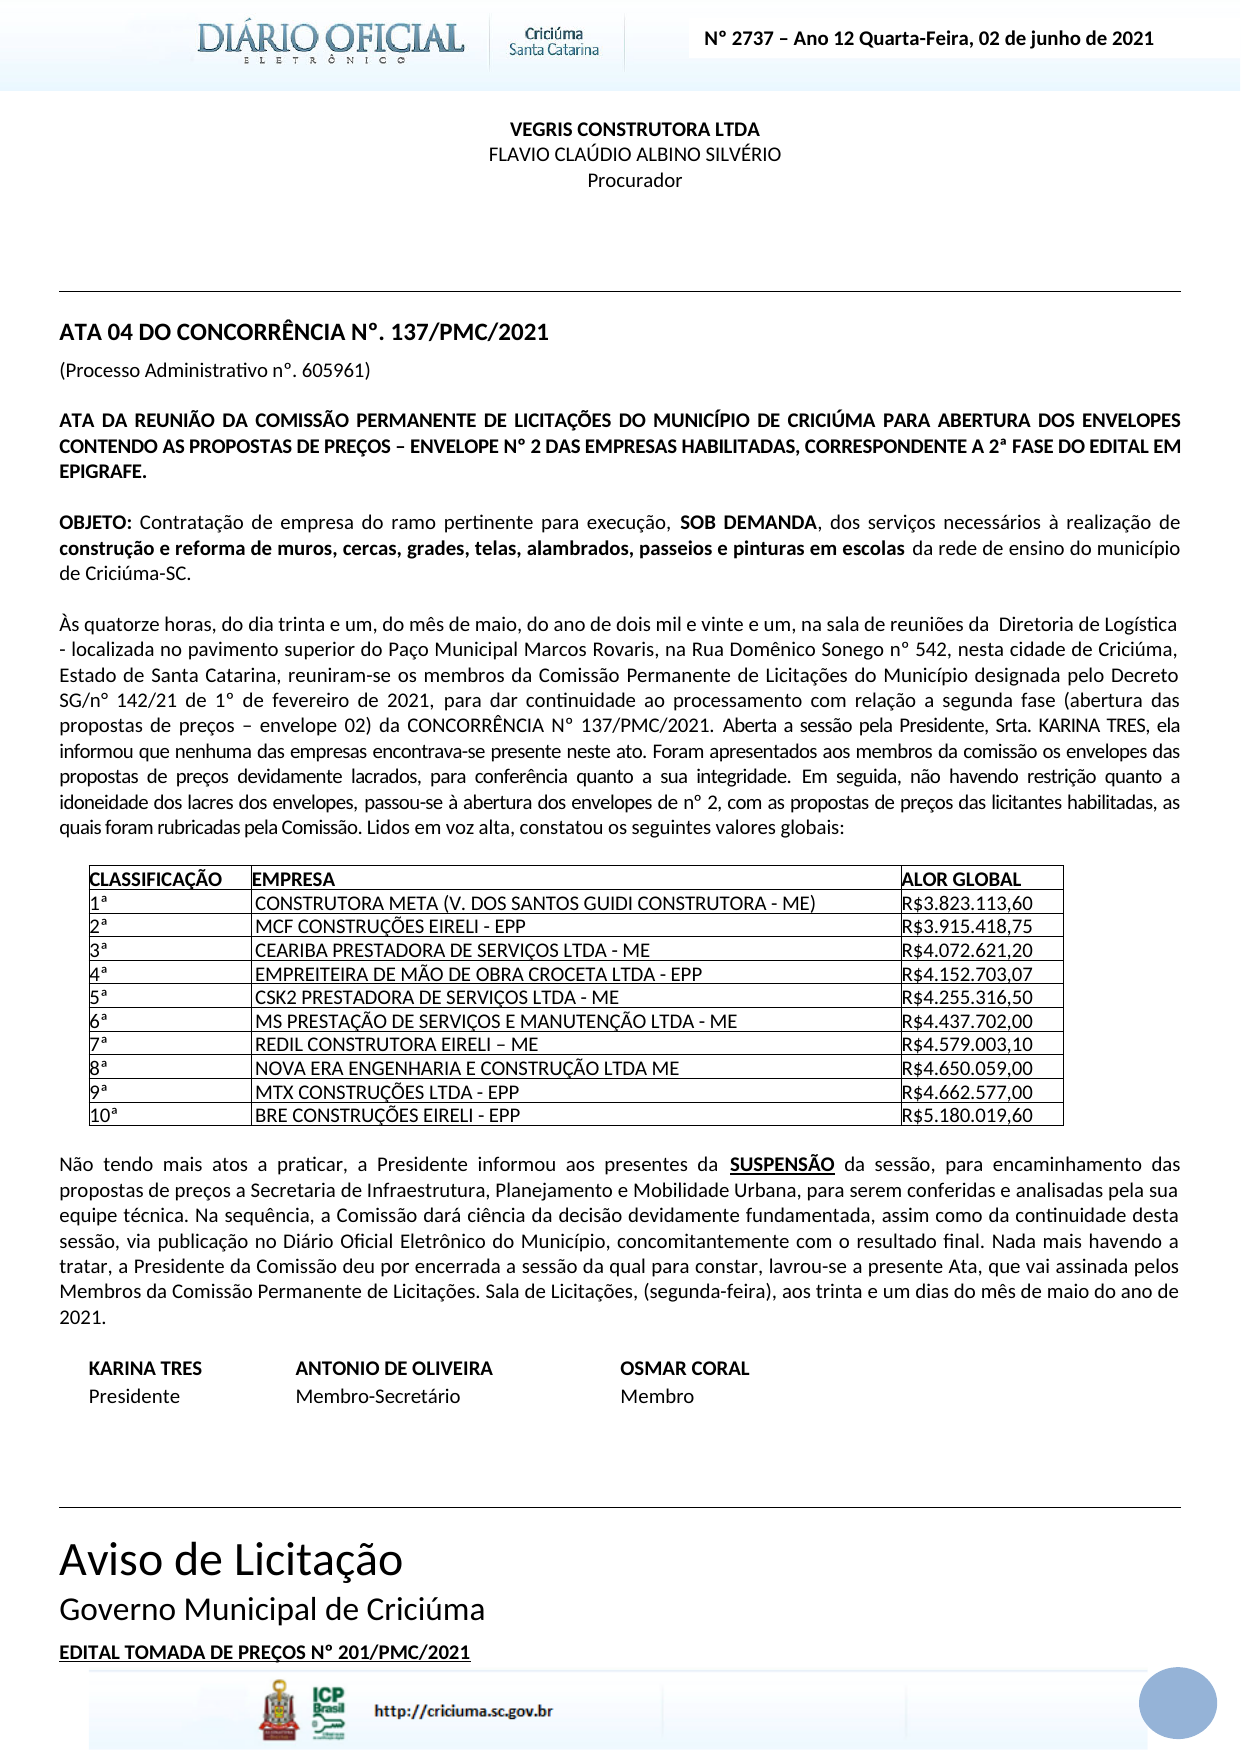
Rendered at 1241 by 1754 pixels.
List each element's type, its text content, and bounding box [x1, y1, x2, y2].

table_header KARINA TRES [89, 1355, 295, 1383]
table_cell 9ª [90, 1079, 251, 1102]
table_cell 2ª [90, 914, 251, 936]
table_cell CSK2 PRESTADORA DE SERVIÇOS LTDA - ME [252, 984, 901, 1007]
table_cell Membro [620, 1383, 768, 1411]
table_cell R$3.915.418,75 [902, 914, 1063, 936]
table_cell R$3.823.113,60 [902, 890, 1063, 912]
table_cell R$4.662.577,00 [902, 1079, 1063, 1102]
table_header VALOR GLOBAL [902, 866, 1063, 889]
table_cell Membro-Secretário [295, 1383, 620, 1411]
table_cell 7ª [90, 1032, 251, 1054]
table_cell 6ª [90, 1008, 251, 1031]
table_cell R$5.180.019,60 [902, 1103, 1063, 1125]
table_cell R$4.072.621,20 [902, 937, 1063, 960]
table_cell R$4.650.059,00 [902, 1055, 1063, 1078]
table_cell 1ª [90, 890, 251, 912]
table_cell EMPREITEIRA DE MÃO DE OBRA CROCETA LTDA - EPP [252, 961, 901, 983]
table_cell R$4.437.702,00 [902, 1008, 1063, 1031]
text VEGRIS CONSTRUTORA LTDA [89, 116, 1181, 141]
text ATA 04 DO CONCORRÊNCIA Nº. 137/PMC/2021 [59, 316, 1181, 346]
table_cell 5ª [90, 984, 251, 1007]
table_header EMPRESA [252, 866, 901, 889]
table_cell R$4.152.703,07 [902, 961, 1063, 983]
text Às quatorze horas, do dia trinta e um, do mês de maio, do ano de dois mil e vinte e um, na sala de reuniões da Diretoria de Logística - localizada no pavimento superior do Paço Municipal Marcos Rovaris, na Rua Domênico Sonego nº 542, nesta cidade de Criciúma, Estado de Santa Catarina, reuniram-se os membros da Comissão Permanente de Licitações do Município designada pelo Decreto SG/n° 142/21 de 1º de fevereiro de 2021, para dar continuidade ao processamento com relação a segunda fase (abertura das propostas de preços – envelope 02) da CONCORRÊNCIA Nº 137/PMC/2021. Aberta a sessão pela Presidente, Srta. KARINA TRES, ela informou que nenhuma das empresas encontrava-se presente neste ato. Foram apresentados aos membros da comissão os envelopes das propostas de preços devidamente lacrados, para conferência quanto a sua integridade. Em seguida, não havendo restrição quanto a idoneidade dos lacres dos envelopes, passou-se à abertura dos envelopes de nº 2, com as propostas de preços das licitantes habilitadas, as quais foram rubricadas pela Comissão. Lidos em voz alta, constatou os seguintes valores globais: [59, 611, 1181, 840]
text Aviso de Licitação Governo Municipal de Criciúma [59, 1529, 1181, 1628]
table_cell R$4.579.003,10 [902, 1032, 1063, 1054]
table_cell REDIL CONSTRUTORA EIRELI – ME [252, 1032, 901, 1054]
table_cell CEARIBA PRESTADORA DE SERVIÇOS LTDA - ME [252, 937, 901, 960]
table_cell 3ª [90, 937, 251, 960]
text OBJETO: Contratação de empresa do ramo pertinente para execução, SOB DEMANDA, dos serviços necessários à realização de construção e reforma de muros, cercas, grades, telas, alambrados, passeios e pinturas em escolas da rede de ensino do município de Criciúma-SC. [59, 509, 1181, 586]
table_cell 10ª [90, 1103, 251, 1125]
table_cell MTX CONSTRUÇÕES LTDA - EPP [252, 1079, 901, 1102]
table_cell 8ª [90, 1055, 251, 1078]
table_header CLASSIFICAÇÃO [90, 866, 251, 889]
text ATA DA REUNIÃO DA COMISSÃO PERMANENTE DE LICITAÇÕES DO MUNICÍPIO DE CRICIÚMA PARA ABERTURA DOS ENVELOPES CONTENDO AS PROPOSTAS DE PREÇOS – ENVELOPE Nº 2 DAS EMPRESAS HABILITADAS, CORRESPONDENTE A 2ª FASE DO EDITAL EM EPIGRAFE. [59, 408, 1181, 484]
text Procurador [89, 167, 1181, 192]
table_cell NOVA ERA ENGENHARIA E CONSTRUÇÃO LTDA ME [252, 1055, 901, 1078]
text FLAVIO CLAÚDIO ALBINO SILVÉRIO [89, 141, 1181, 167]
text Não tendo mais atos a praticar, a Presidente informou aos presentes da SUSPENSÃO da sessão, para encaminhamento das propostas de preços a Secretaria de Infraestrutura, Planejamento e Mobilidade Urbana, para serem conferidas e analisadas pela sua equipe técnica. Na sequência, a Comissão dará ciência da decisão devidamente fundamentada, assim como da continuidade desta sessão, via publicação no Diário Oficial Eletrônico do Município, concomitantemente com o resultado final. Nada mais havendo a tratar, a Presidente da Comissão deu por encerrada a sessão da qual para constar, lavrou-se a presente Ata, que vai assinada pelos Membros da Comissão Permanente de Licitações. Sala de Licitações, (segunda-feira), aos trinta e um dias do mês de maio do ano de 2021. [59, 1152, 1181, 1329]
table_cell 4ª 5ª [90, 961, 251, 983]
text (Processo Administrativo nº. 605961) [59, 357, 1181, 382]
table_header OSMAR CORAL [620, 1355, 768, 1383]
text EDITAL TOMADA DE PREÇOS Nº 201/PMC/2021 [59, 1639, 1181, 1664]
table_cell Presidente [89, 1383, 295, 1411]
table_cell BRE CONSTRUÇÕES EIRELI - EPP [252, 1103, 901, 1125]
table_cell MS PRESTAÇÃO DE SERVIÇOS E MANUTENÇÃO LTDA - ME [252, 1008, 901, 1031]
table_cell MCF CONSTRUÇÕES EIRELI - EPP [252, 914, 901, 936]
table_cell CONSTRUTORA META (V. DOS SANTOS GUIDI CONSTRUTORA - ME) [252, 890, 901, 912]
table_cell R$4.255.316,50 [902, 984, 1063, 1007]
table_header ANTONIO DE OLIVEIRA [295, 1355, 620, 1383]
